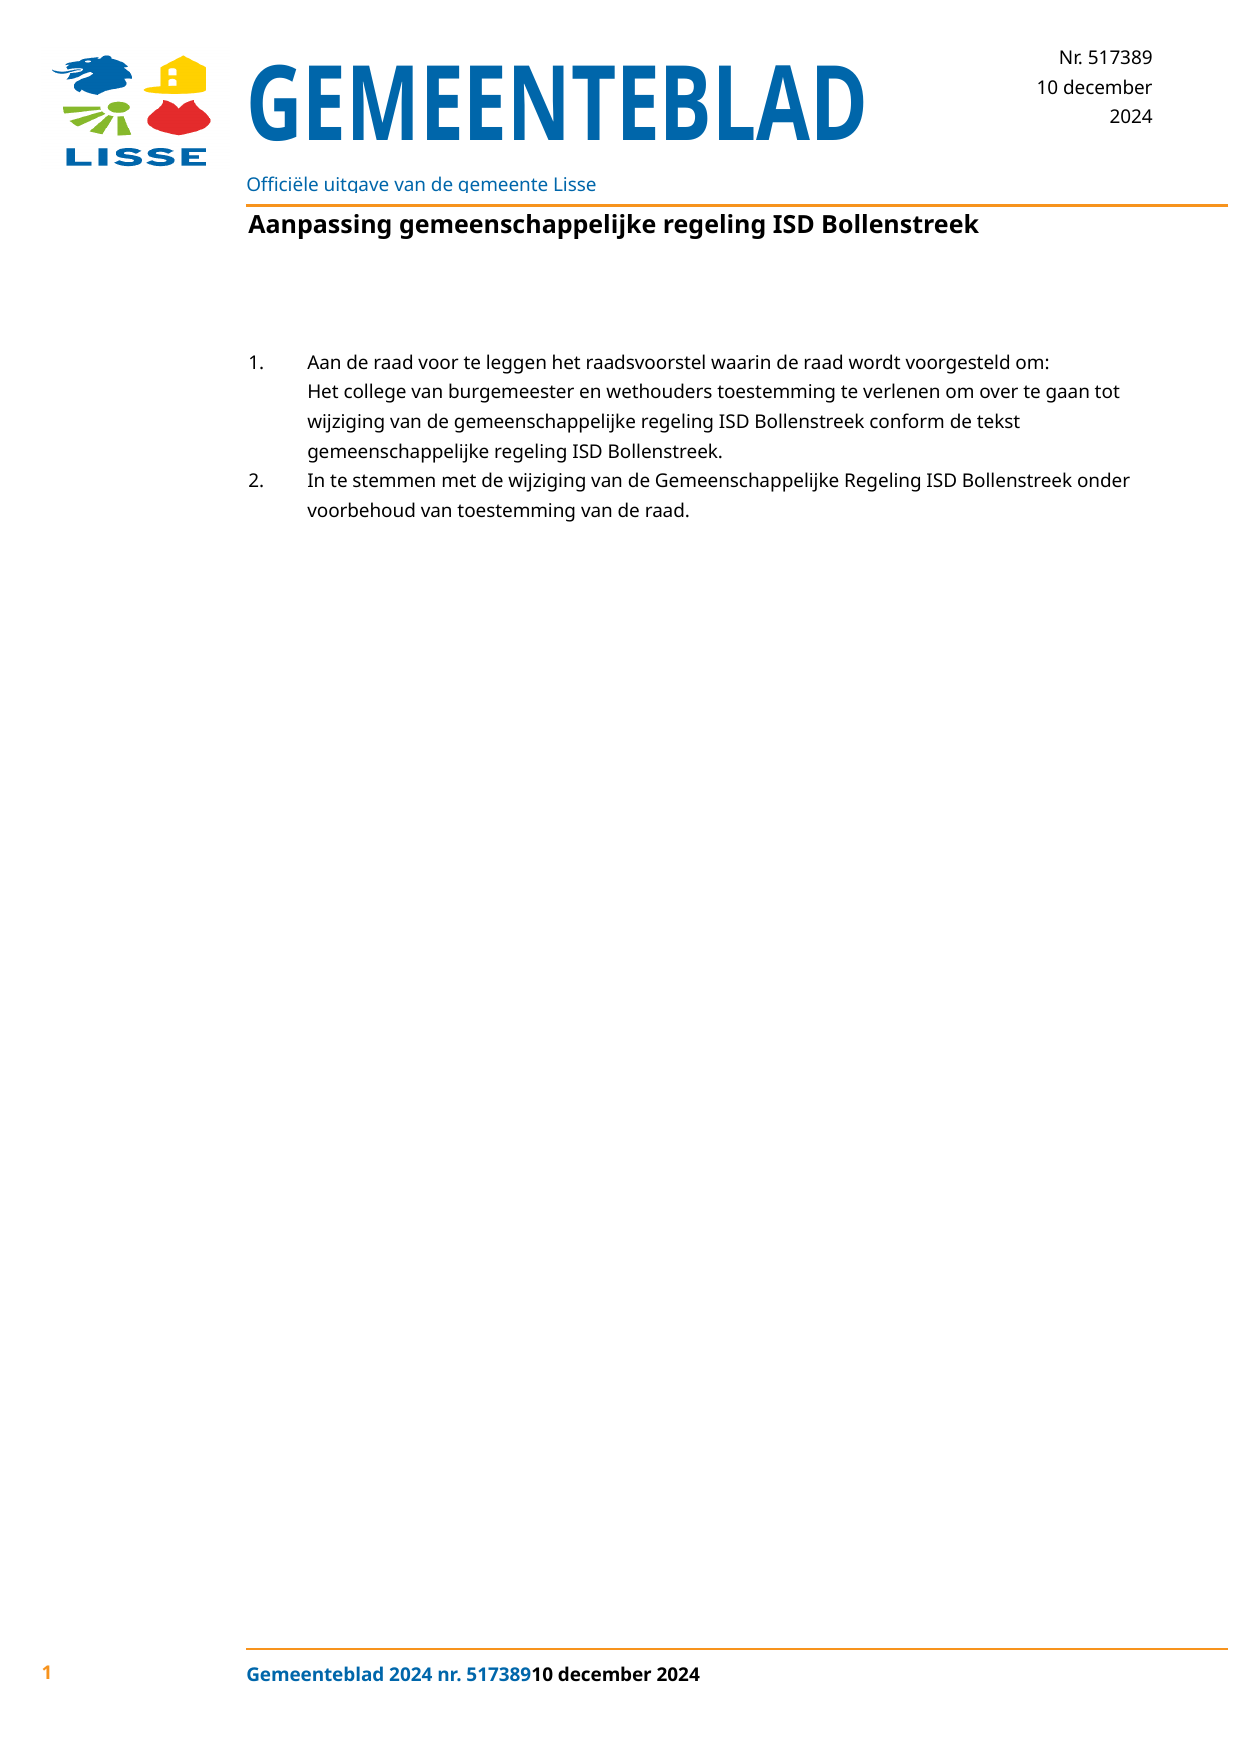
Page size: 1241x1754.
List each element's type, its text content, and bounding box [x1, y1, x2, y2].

list In te stemmen met de wijziging van de Gemeenschappelijke Regeling ISD Bollenstreek onder voorbehoud van toestemming van de raad. [248, 467, 1152, 523]
list Het college van burgemeester en wethouders toestemming te verlenen om over te gaan tot wijziging van de gemeenschappelijke regeling ISD Bollenstreek conform de tekst gemeenschappelijke regeling ISD Bollenstreek. [248, 379, 1152, 464]
picture [41, 47, 231, 172]
list Aan de raad voor te leggen het raadsvoorstel waarin de raad wordt voorgesteld om: [248, 349, 1152, 375]
text Aanpassing gemeenschappelijke regeling ISD Bollenstreek [248, 207, 1152, 241]
